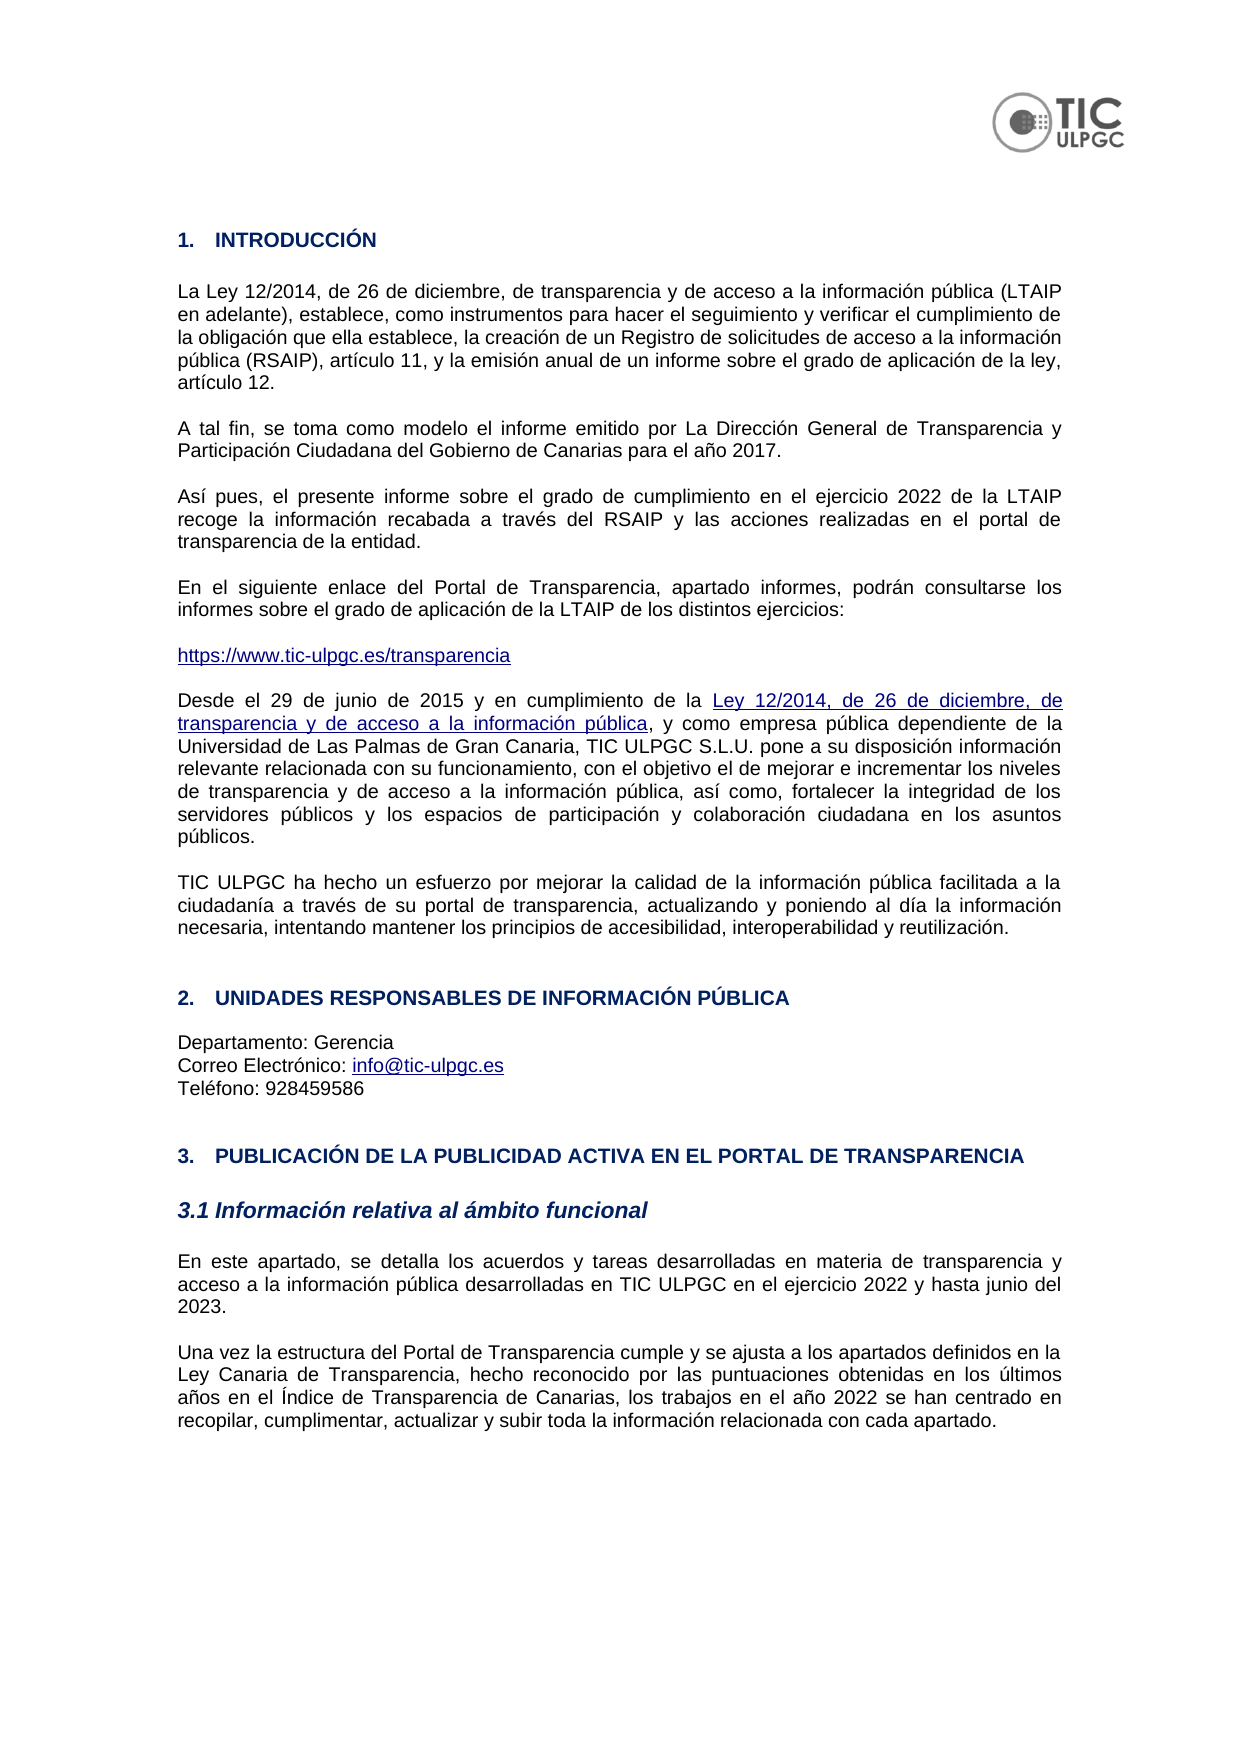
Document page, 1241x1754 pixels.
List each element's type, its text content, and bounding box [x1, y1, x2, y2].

text En este apartado, se detalla los acuerdos y tareas desarrolladas en materia de transparencia y acceso a la información pública desarrolladas en TIC ULPGC en el ejercicio 2022 y hasta junio del 2023. [177, 1250, 1063, 1318]
text Correo Electrónico: info@tic-ulpgc.es [177, 1054, 1063, 1076]
text TIC ULPGC ha hecho un esfuerzo por mejorar la calidad de la información pública facilitada a la ciudadanía a través de su portal de transparencia, actualizando y poniendo al día la información necesaria, intentando mantener los principios de accesibilidad, interoperabilidad y reutilización. [177, 871, 1063, 939]
list Información relativa al ámbito funcional [177, 1197, 1063, 1223]
text Teléfono: 928459586 [177, 1076, 1063, 1099]
text La Ley 12/2014, de 26 de diciembre, de transparencia y de acceso a la información pública (LTAIP en adelante), establece, como instrumentos para hacer el seguimiento y verificar el cumplimiento de la obligación que ella establece, la creación de un Registro de solicitudes de acceso a la información pública (RSAIP), artículo 11, y la emisión anual de un informe sobre el grado de aplicación de la ley, artículo 12. [177, 280, 1063, 394]
text Así pues, el presente informe sobre el grado de cumplimiento en el ejercicio 2022 de la LTAIP recoge la información recabada a través del RSAIP y las acciones realizadas en el portal de transparencia de la entidad. [177, 485, 1063, 553]
text https://www.tic-ulpgc.es/transparencia [177, 644, 1063, 666]
text A tal fin, se toma como modelo el informe emitido por La Dirección General de Transparencia y Participación Ciudadana del Gobierno de Canarias para el año 2017. [177, 417, 1063, 462]
list UNIDADES RESPONSABLES DE INFORMACIÓN PÚBLICA [177, 986, 1063, 1010]
text Una vez la estructura del Portal de Transparencia cumple y se ajusta a los apartados definidos en la Ley Canaria de Transparencia, hecho reconocido por las puntuaciones obtenidas en los últimos años en el Índice de Transparencia de Canarias, los trabajos en el año 2022 se han centrado en recopilar, cumplimentar, actualizar y subir toda la información relacionada con cada apartado. [177, 1341, 1063, 1431]
list PUBLICACIÓN DE LA PUBLICIDAD ACTIVA EN EL PORTAL DE TRANSPARENCIA [177, 1144, 1063, 1168]
text Desde el 29 de junio de 2015 y en cumplimiento de la Ley 12/2014, de 26 de diciembre, de transparencia y de acceso a la información pública, y como empresa pública dependiente de la Universidad de Las Palmas de Gran Canaria, TIC ULPGC S.L.U. pone a su disposición información relevante relacionada con su funcionamiento, con el objetivo el de mejorar e incrementar los niveles de transparencia y de acceso a la información pública, así como, fortalecer la integridad de los servidores públicos y los espacios de participación y colaboración ciudadana en los asuntos públicos. [177, 689, 1063, 848]
list INTRODUCCIÓN [177, 228, 1063, 252]
text En el siguiente enlace del Portal de Transparencia, apartado informes, podrán consultarse los informes sobre el grado de aplicación de la LTAIP de los distintos ejercicios: [177, 576, 1063, 621]
text Departamento: Gerencia [177, 1031, 1063, 1054]
